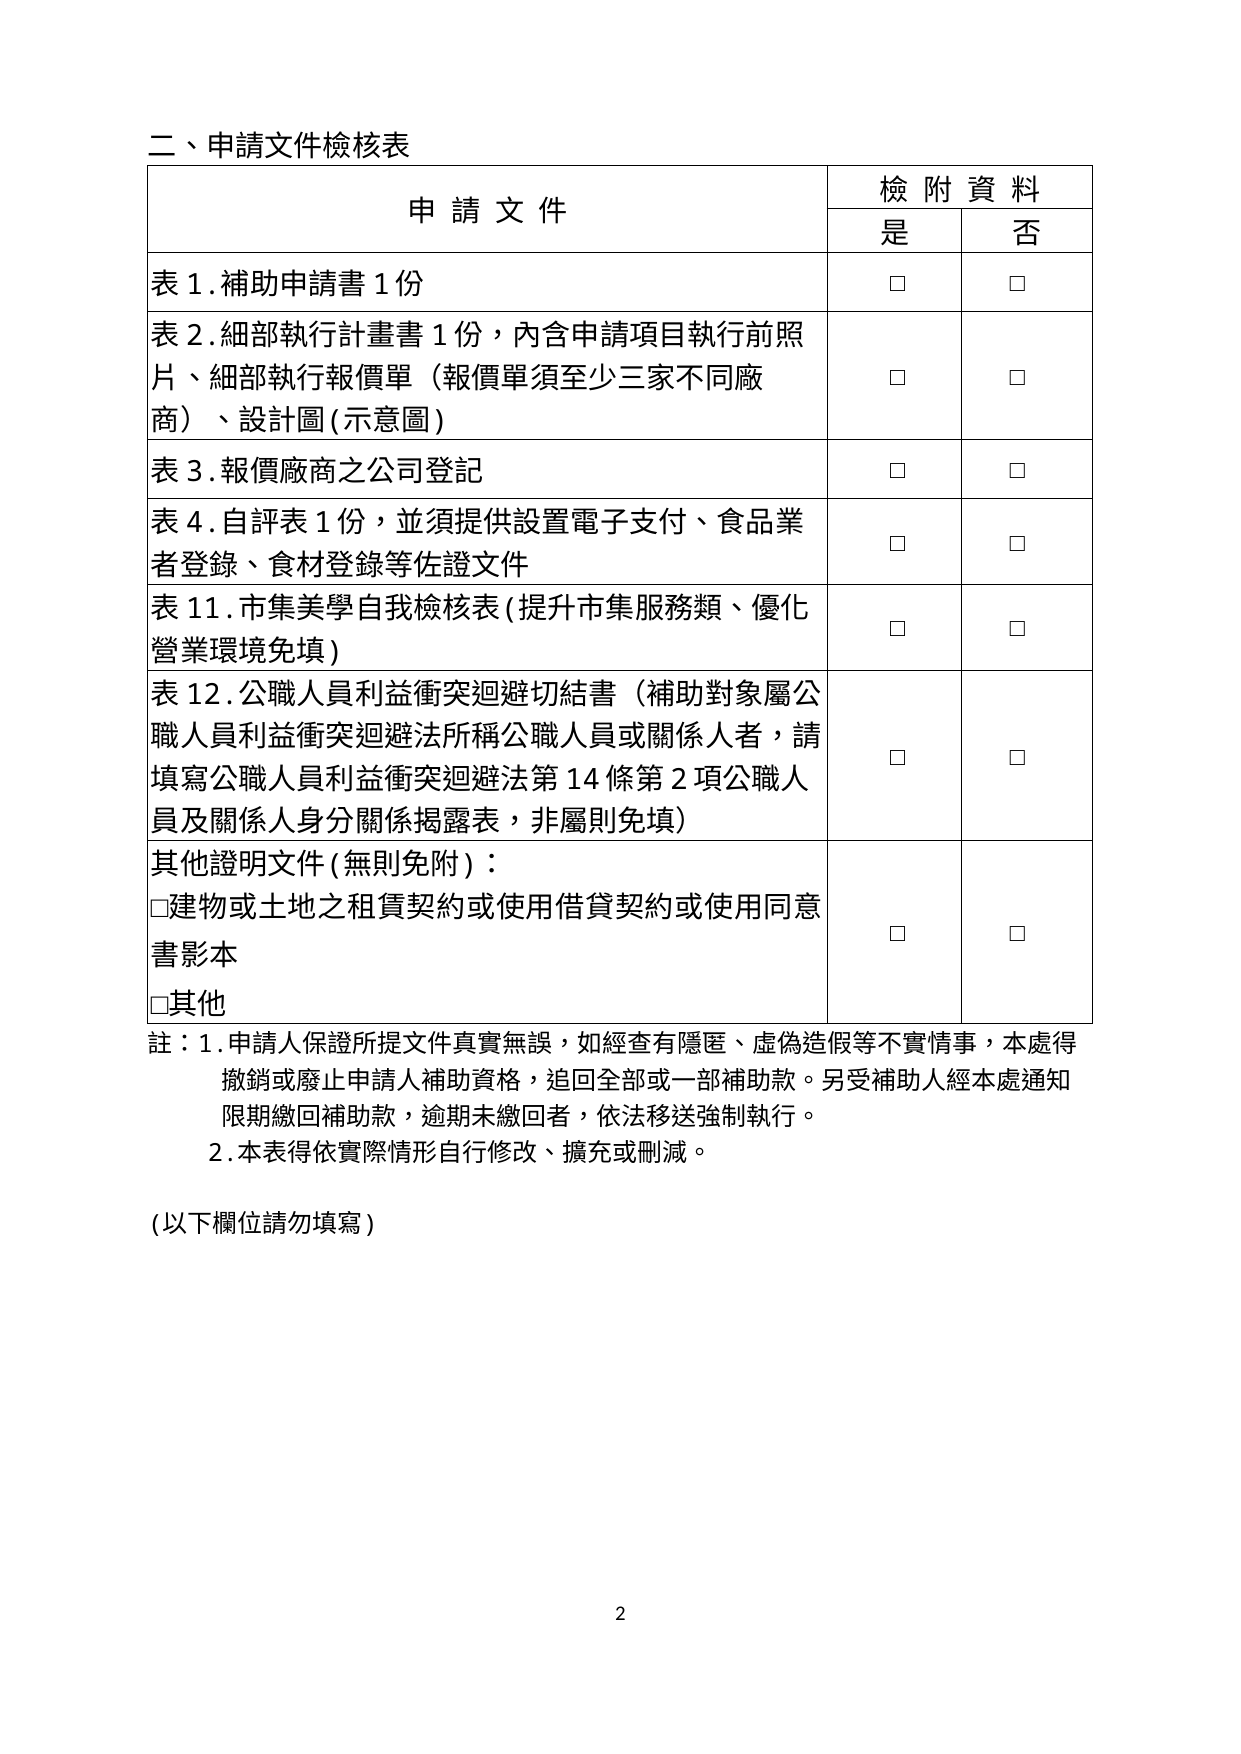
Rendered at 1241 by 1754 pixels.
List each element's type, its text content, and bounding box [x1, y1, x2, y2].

table_cell □ [828, 253, 961, 311]
table_cell □ [828, 585, 961, 669]
table_cell 其他證明文件(無則免附)： □建物或土地之租賃契約或使用借貸契約或使用同意書影本 □其他 [148, 841, 827, 1023]
table_cell □ [962, 841, 1092, 1023]
table_cell □ [828, 841, 961, 1023]
table_cell 表1.補助申請書1份 [148, 253, 827, 311]
table_cell □ [828, 440, 961, 498]
table_cell 表11.市集美學自我檢核表(提升市集服務類、優化營業環境免填) [148, 585, 827, 669]
text 註：1.申請人保證所提文件真實無誤，如經查有隱匿、虛偽造假等不實情事，本處得撤銷或廢止申請人補助資格，追回全部或一部補助款。另受補助人經本處通知限期繳回補助款，逾期未繳回者，依法移送強制執行。 [148, 1024, 1092, 1133]
table_cell 表4.自評表1份，並須提供設置電子支付、食品業者登錄、食材登錄等佐證文件 [148, 499, 827, 584]
table_cell □ [828, 671, 961, 840]
text 2.本表得依實際情形自行修改、擴充或刪減。 [148, 1133, 1092, 1169]
table_cell 表2.細部執行計畫書1份，內含申請項目執行前照片、細部執行報價單（報價單須至少三家不同廠商）、設計圖(示意圖) [148, 312, 827, 439]
table_cell □ [828, 499, 961, 584]
table_cell □ [962, 312, 1092, 439]
table_cell □ [962, 440, 1092, 498]
text 二、申請文件檢核表 [148, 123, 1092, 165]
table_cell □ [962, 585, 1092, 669]
table_cell 是 [828, 209, 961, 252]
table_header 申 請 文 件 [148, 166, 827, 252]
table_cell □ [962, 253, 1092, 311]
table_cell □ [962, 499, 1092, 584]
table_header 檢 附 資 料 [828, 166, 1092, 208]
table_cell 表3.報價廠商之公司登記 [148, 440, 827, 498]
table_cell □ [962, 671, 1092, 840]
table_cell 表12.公職人員利益衝突迴避切結書（補助對象屬公職人員利益衝突迴避法所稱公職人員或關係人者，請填寫公職人員利益衝突迴避法第14條第2項公職人員及關係人身分關係揭露表，非屬則免填） [148, 671, 827, 840]
table_cell 否 [962, 209, 1092, 252]
table_cell □ [828, 312, 961, 439]
text (以下欄位請勿填寫) [148, 1203, 1092, 1239]
